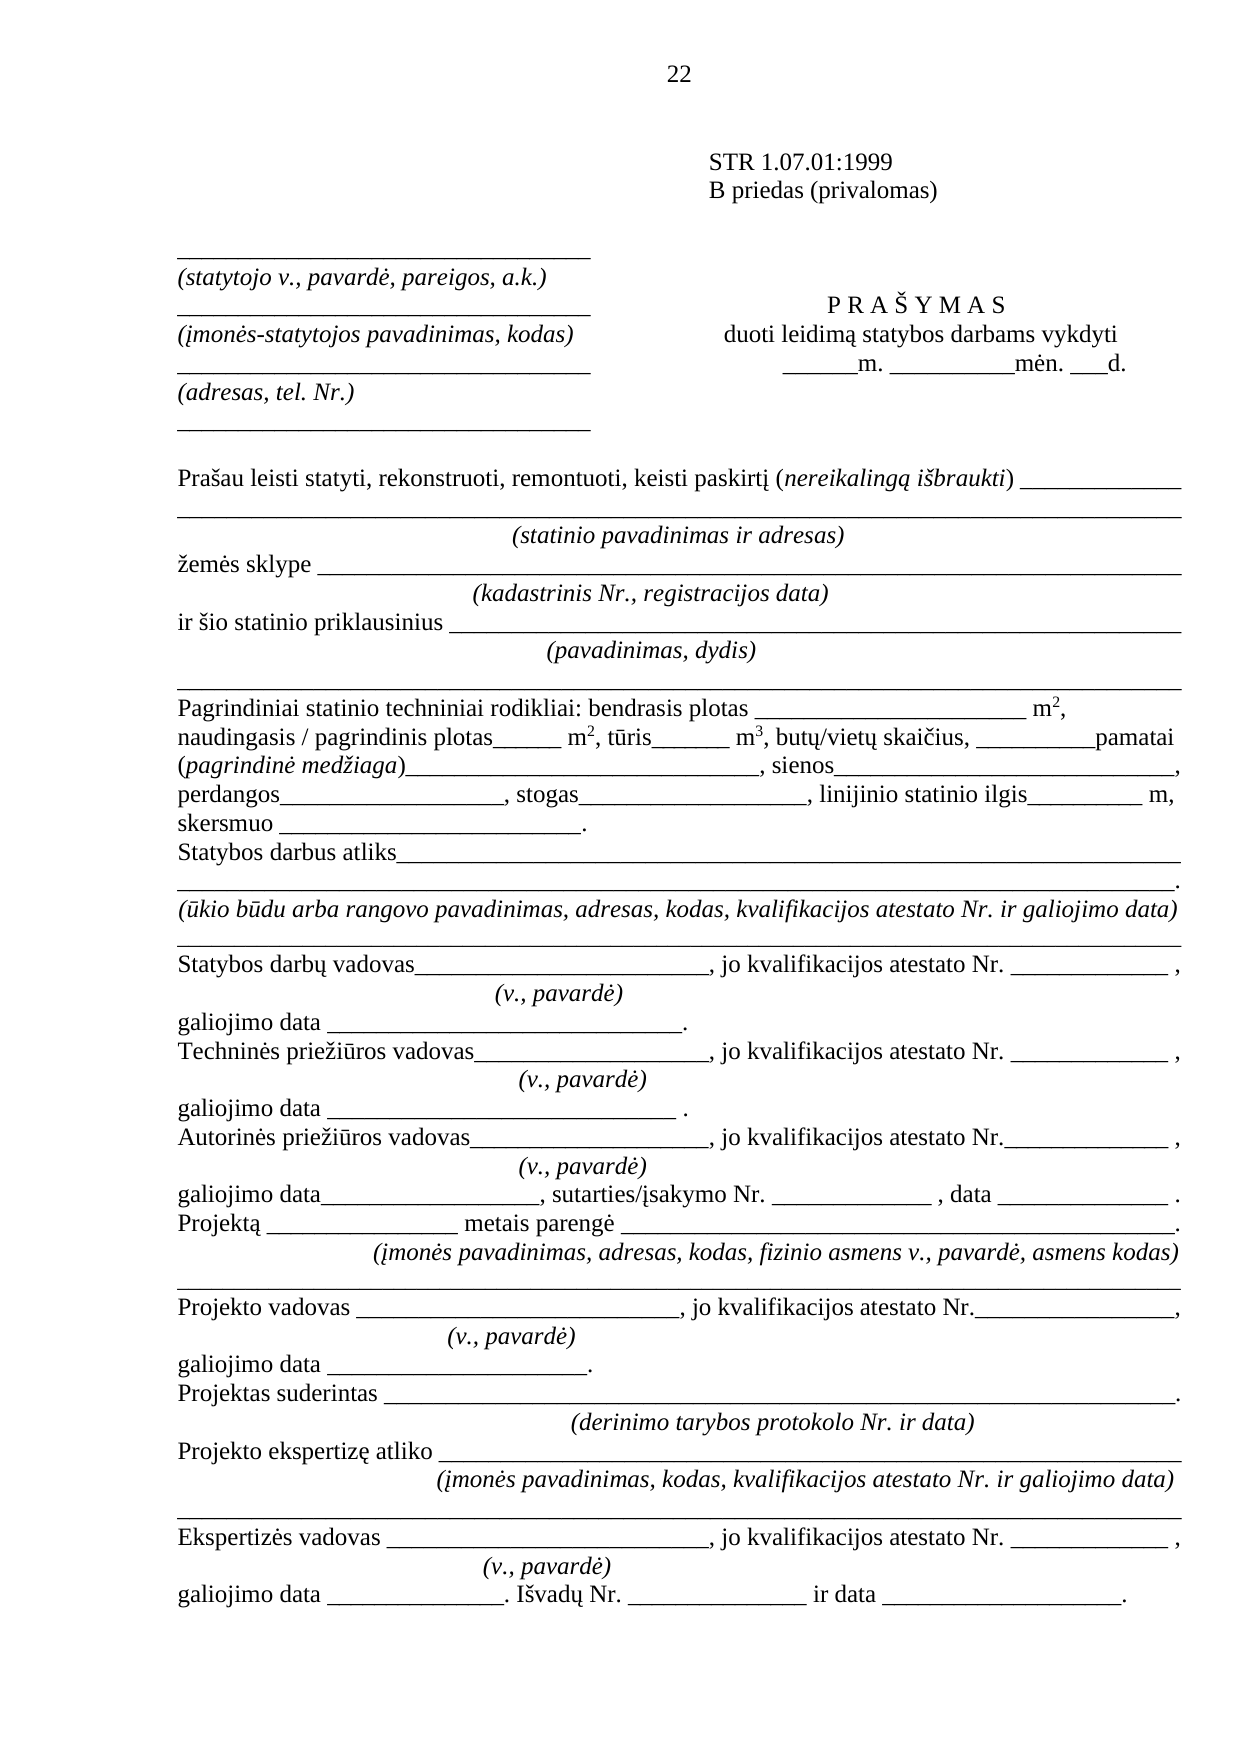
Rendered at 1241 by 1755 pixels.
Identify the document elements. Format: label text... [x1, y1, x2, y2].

text Statybos darbus atliks [177, 837, 1181, 866]
text Projekto ekspertizę atliko [177, 1436, 1181, 1464]
text naudingasis / pagrindinis plotas m2, tūris m3, butų/vietų skaičius, pamatai [177, 722, 1181, 751]
text (v., pavardė) [177, 1551, 1181, 1579]
text (statinio pavadinimas ir adresas) [177, 521, 1181, 549]
text (v., pavardė) [177, 978, 1181, 1007]
text (pagrindinė medžiaga) , sienos , [177, 751, 1181, 779]
text B priedas (privalomas) [177, 176, 1181, 204]
text Autorinės priežiūros vadovas , jo kvalifikacijos atestato Nr. , [177, 1122, 1181, 1151]
text Statybos darbų vadovas , jo kvalifikacijos atestato Nr. , [177, 949, 1181, 978]
text galiojimo data . [177, 1007, 1181, 1036]
text (v., pavardė) [177, 1151, 1181, 1179]
text (ūkio būdu arba rangovo pavadinimas, adresas, kodas, kvalifikacijos atestato Nr. ir galiojimo data) [177, 894, 1181, 923]
text (įmonės pavadinimas, adresas, kodas, fizinio asmens v., pavardė, asmens kodas) [177, 1237, 1181, 1266]
text Prašau leisti statyti, rekonstruoti, remontuoti, keisti paskirtį (nereikalingą išbraukti) [177, 463, 1181, 492]
text (adresas, tel. Nr.) [177, 377, 1181, 406]
text (v., pavardė) [177, 1321, 1181, 1349]
text (įmonės pavadinimas, kodas, kvalifikacijos atestato Nr. ir galiojimo data) [177, 1464, 1181, 1493]
text Techninės priežiūros vadovas , jo kvalifikacijos atestato Nr. , [177, 1036, 1181, 1064]
text Projektas suderintas . [177, 1378, 1181, 1407]
text (derinimo tarybos protokolo Nr. ir data) [177, 1407, 1181, 1436]
text žemės sklype [177, 549, 1181, 578]
text ir šio statinio priklausinius [177, 607, 1181, 636]
text (statytojo v., pavardė, pareigos, a.k.) [177, 262, 1181, 291]
text skersmuo . [177, 808, 1181, 837]
text galiojimo data . [177, 1093, 1181, 1122]
text galiojimo data . Išvadų Nr. ir data . [177, 1579, 1181, 1608]
text . [177, 866, 1181, 894]
text Projektą metais parengė . [177, 1208, 1181, 1237]
text (pavadinimas, dydis) [177, 636, 1181, 664]
text perdangos , stogas , linijinio statinio ilgis m, [177, 779, 1181, 808]
text Pagrindiniai statinio techniniai rodikliai: bendrasis plotas m2, [177, 693, 1181, 722]
text Ekspertizės vadovas , jo kvalifikacijos atestato Nr. , [177, 1522, 1181, 1551]
text (įmonės-statytojos pavadinimas, kodas) duoti leidimą statybos darbams vykdyti [177, 319, 1181, 348]
text P R A Š Y M A S [177, 291, 1181, 319]
text Projekto vadovas , jo kvalifikacijos atestato Nr. , [177, 1292, 1181, 1321]
text galiojimo data , sutarties/įsakymo Nr. , data . [177, 1179, 1181, 1208]
text STR 1.07.01:1999 [177, 147, 1181, 176]
text ______m. __________mėn. ___d. [177, 348, 1181, 377]
text (v., pavardė) [177, 1064, 1181, 1093]
text galiojimo data . [177, 1349, 1181, 1378]
text (kadastrinis Nr., registracijos data) [177, 578, 1181, 607]
